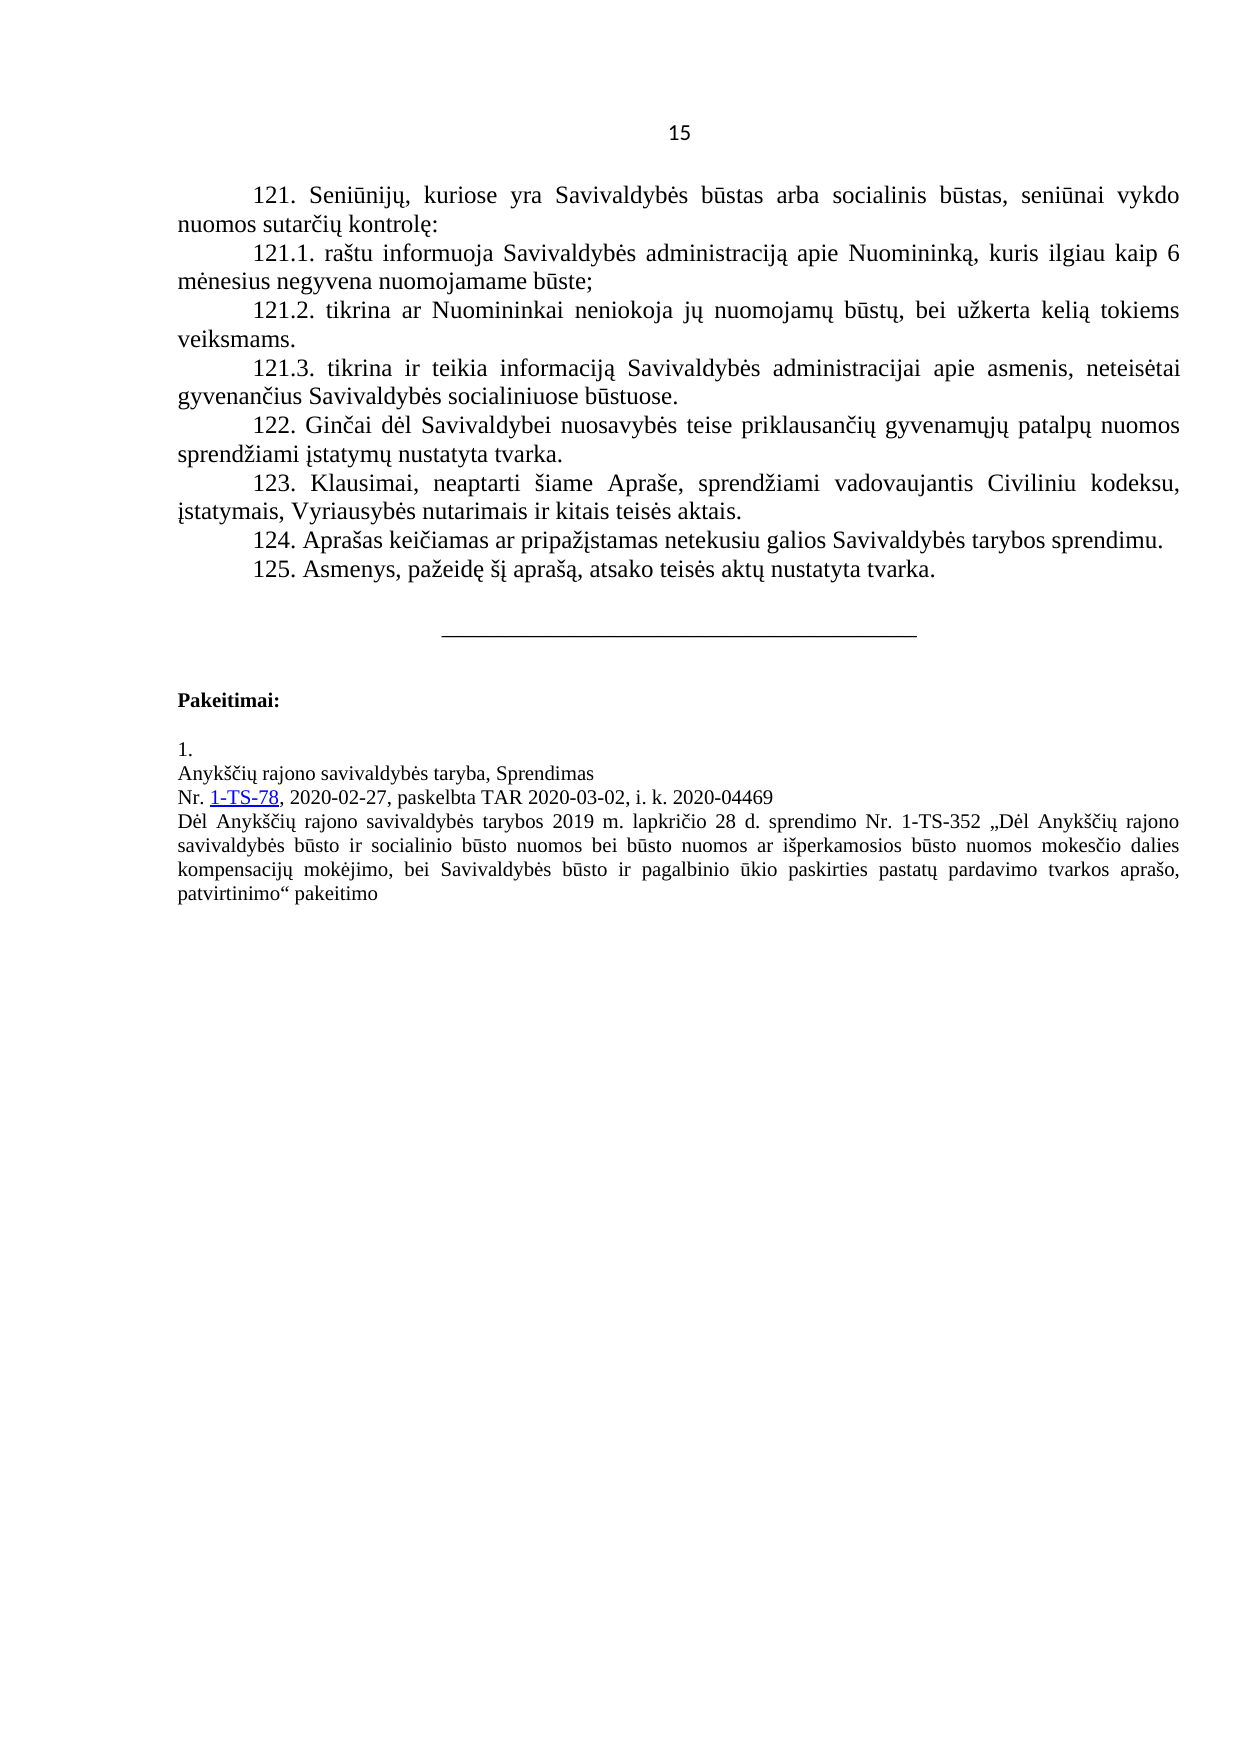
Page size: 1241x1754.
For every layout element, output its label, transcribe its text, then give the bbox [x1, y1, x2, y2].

text 122. Ginčai dėl Savivaldybei nuosavybės teise priklausančių gyvenamųjų patalpų nuomos sprendžiami įstatymų nustatyta tvarka. [177, 410, 1181, 468]
text 125. Asmenys, pažeidę šį aprašą, atsako teisės aktų nustatyta tvarka. [177, 554, 1181, 583]
text Dėl Anykščių rajono savivaldybės tarybos 2019 m. lapkričio 28 d. sprendimo Nr. 1-TS-352 „Dėl Anykščių rajono savivaldybės būsto ir socialinio būsto nuomos bei būsto nuomos ar išperkamosios būsto nuomos mokesčio dalies kompensacijų mokėjimo, bei Savivaldybės būsto ir pagalbinio ūkio paskirties pastatų pardavimo tvarkos aprašo, patvirtinimo“ pakeitimo [177, 809, 1181, 905]
text Anykščių rajono savivaldybės taryba, Sprendimas [177, 761, 1181, 784]
text 121.1. raštu informuoja Savivaldybės administraciją apie Nuomininką, kuris ilgiau kaip 6 mėnesius negyvena nuomojamame būste; [177, 238, 1181, 295]
text 121.3. tikrina ir teikia informaciją Savivaldybės administracijai apie asmenis, neteisėtai gyvenančius Savivaldybės socialiniuose būstuose. [177, 353, 1181, 410]
text ______________________________________ [177, 611, 1181, 640]
text 123. Klausimai, neaptarti šiame Apraše, sprendžiami vadovaujantis Civiliniu kodeksu, įstatymais, Vyriausybės nutarimais ir kitais teisės aktais. [177, 468, 1181, 525]
text 124. Aprašas keičiamas ar pripažįstamas netekusiu galios Savivaldybės tarybos sprendimu. [177, 525, 1181, 554]
text 1. [177, 736, 1181, 761]
text 121.2. tikrina ar Nuomininkai neniokoja jų nuomojamų būstų, bei užkerta kelią tokiems veiksmams. [177, 295, 1181, 353]
text Nr. 1-TS-78, 2020-02-27, paskelbta TAR 2020-03-02, i. k. 2020-04469 [177, 784, 1181, 809]
text Pakeitimai: [177, 688, 1181, 712]
text 121. Seniūnijų, kuriose yra Savivaldybės būstas arba socialinis būstas, seniūnai vykdo nuomos sutarčių kontrolę: [177, 180, 1181, 238]
